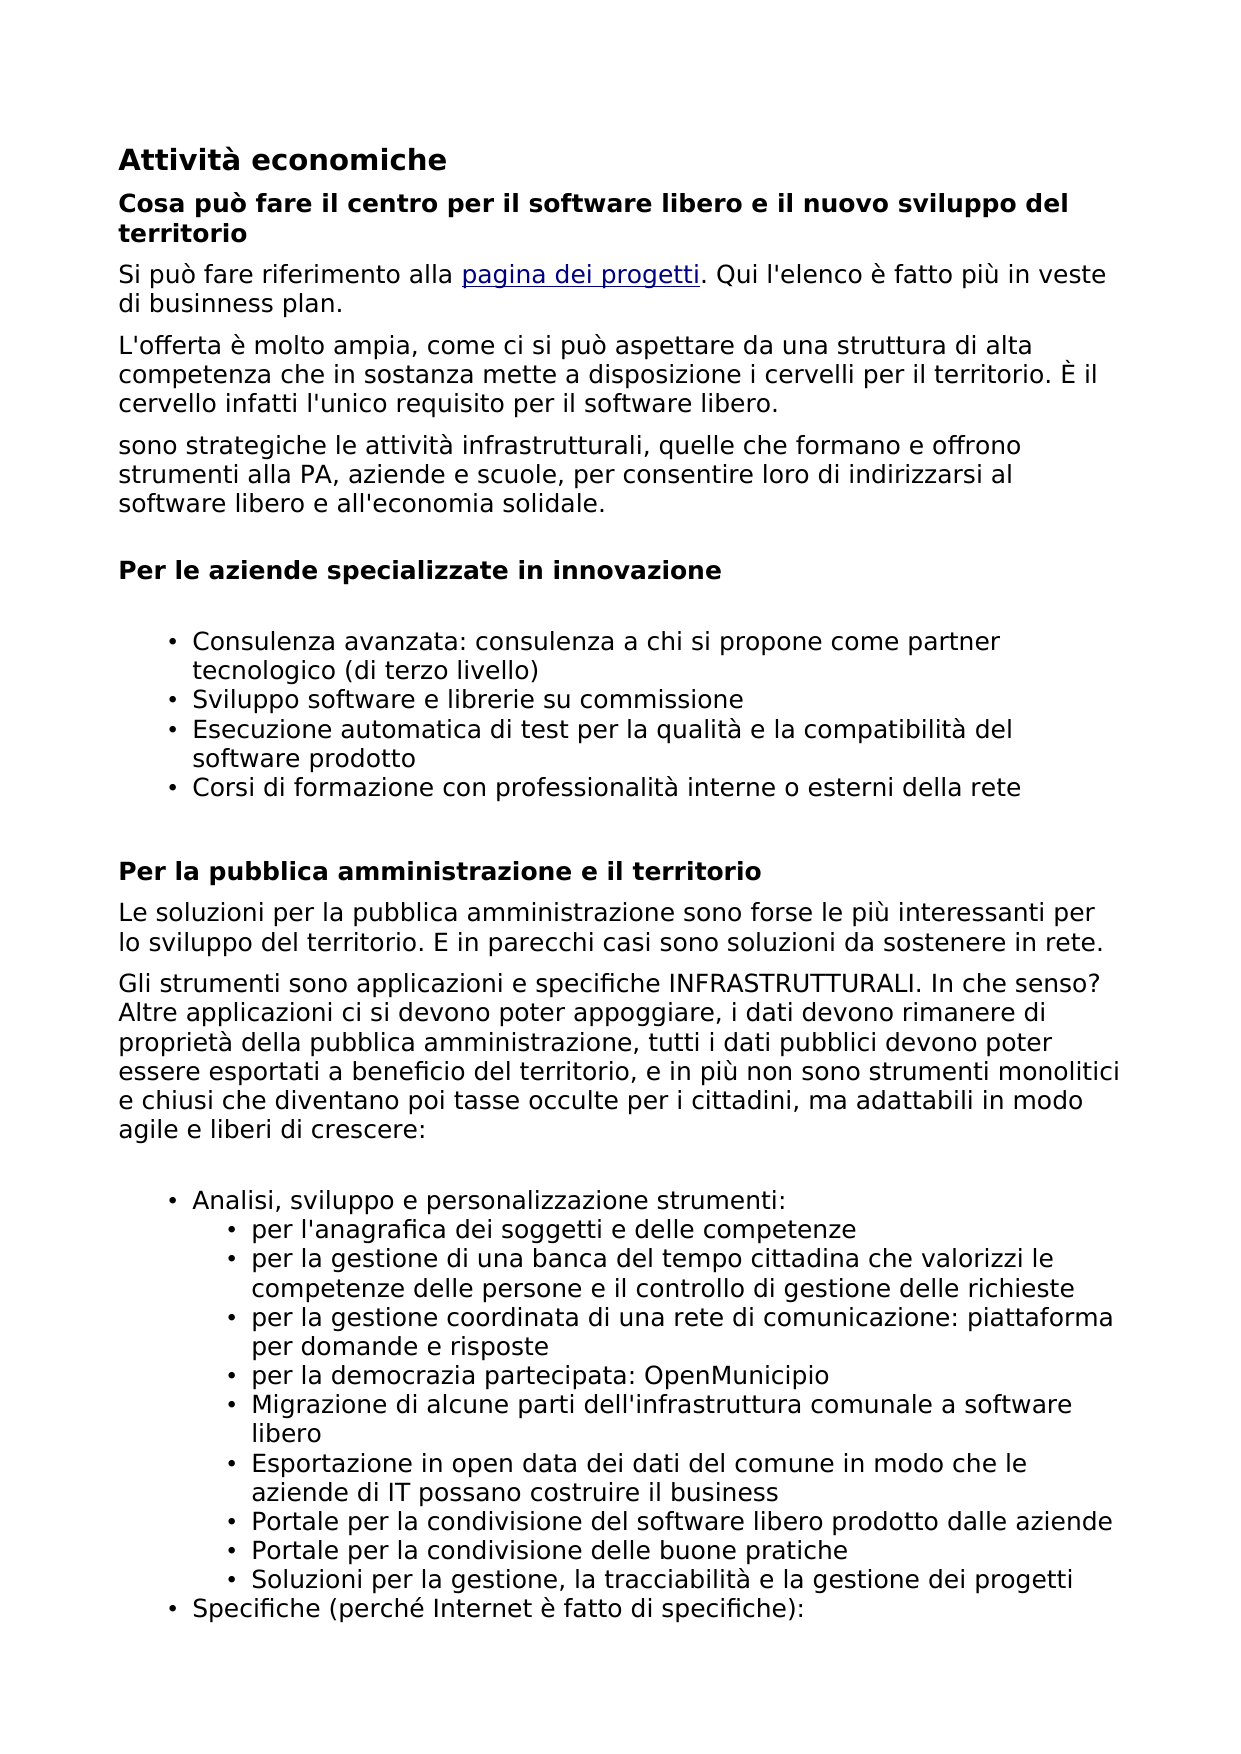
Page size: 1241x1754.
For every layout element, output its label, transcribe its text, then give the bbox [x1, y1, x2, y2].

list Esportazione in open data dei dati del comune in modo che le aziende di IT possano costruire il business [236, 1449, 1122, 1507]
text L'offerta è molto ampia, come ci si può aspettare da una struttura di alta competenza che in sostanza mette a disposizione i cervelli per il territorio. È il cervello infatti l'unico requisito per il software libero. [118, 331, 1122, 419]
list per la democrazia partecipata: OpenMunicipio [236, 1361, 1122, 1391]
list Esecuzione automatica di test per la qualità e la compatibilità del software prodotto [177, 715, 1122, 773]
list Corsi di formazione con professionalità interne o esterni della rete [177, 773, 1122, 802]
list per l'anagrafica dei soggetti e delle competenze [236, 1216, 1122, 1245]
list Consulenza avanzata: consulenza a chi si propone come partner tecnologico (di terzo livello) [177, 627, 1122, 686]
list Migrazione di alcune parti dell'infrastruttura comunale a software libero [236, 1391, 1122, 1449]
text sono strategiche le attività infrastrutturali, quelle che formano e offrono strumenti alla PA, aziende e scuole, per consentire loro di indirizzarsi al software libero e all'economia solidale. [118, 431, 1122, 519]
subtitle Per la pubblica amministrazione e il territorio [118, 857, 1122, 886]
list per la gestione di una banca del tempo cittadina che valorizzi le competenze delle persone e il controllo di gestione delle richieste [236, 1245, 1122, 1303]
list Analisi, sviluppo e personalizzazione strumenti: [177, 1186, 1122, 1216]
text Le soluzioni per la pubblica amministrazione sono forse le più interessanti per lo sviluppo del territorio. E in parecchi casi sono soluzioni da sostenere in rete. [118, 898, 1122, 957]
list Sviluppo software e librerie su commissione [177, 686, 1122, 715]
list Portale per la condivisione delle buone pratiche [236, 1536, 1122, 1566]
text Gli strumenti sono applicazioni e specifiche INFRASTRUTTURALI. In che senso? Altre applicazioni ci si devono poter appoggiare, i dati devono rimanere di proprietà della pubblica amministrazione, tutti i dati pubblici devono poter essere esportati a beneficio del territorio, e in più non sono strumenti monolitici e chiusi che diventano poi tasse occulte per i cittadini, ma adattabili in modo agile e liberi di crescere: [118, 969, 1122, 1144]
list Portale per la condivisione del software libero prodotto dalle aziende [236, 1507, 1122, 1536]
list per la gestione coordinata di una rete di comunicazione: piattaforma per domande e risposte [236, 1303, 1122, 1361]
list Specifiche (perché Internet è fatto di specifiche): [177, 1595, 1122, 1624]
subtitle Per le aziende specializzate in innovazione [118, 556, 1122, 585]
text Si può fare riferimento alla pagina dei progetti. Qui l'elenco è fatto più in veste di businness plan. [118, 260, 1122, 319]
list Soluzioni per la gestione, la tracciabilità e la gestione dei progetti [236, 1566, 1122, 1595]
text Cosa può fare il centro per il software libero e il nuovo sviluppo del territorio [118, 189, 1122, 248]
subtitle Attività economiche [118, 143, 1122, 177]
